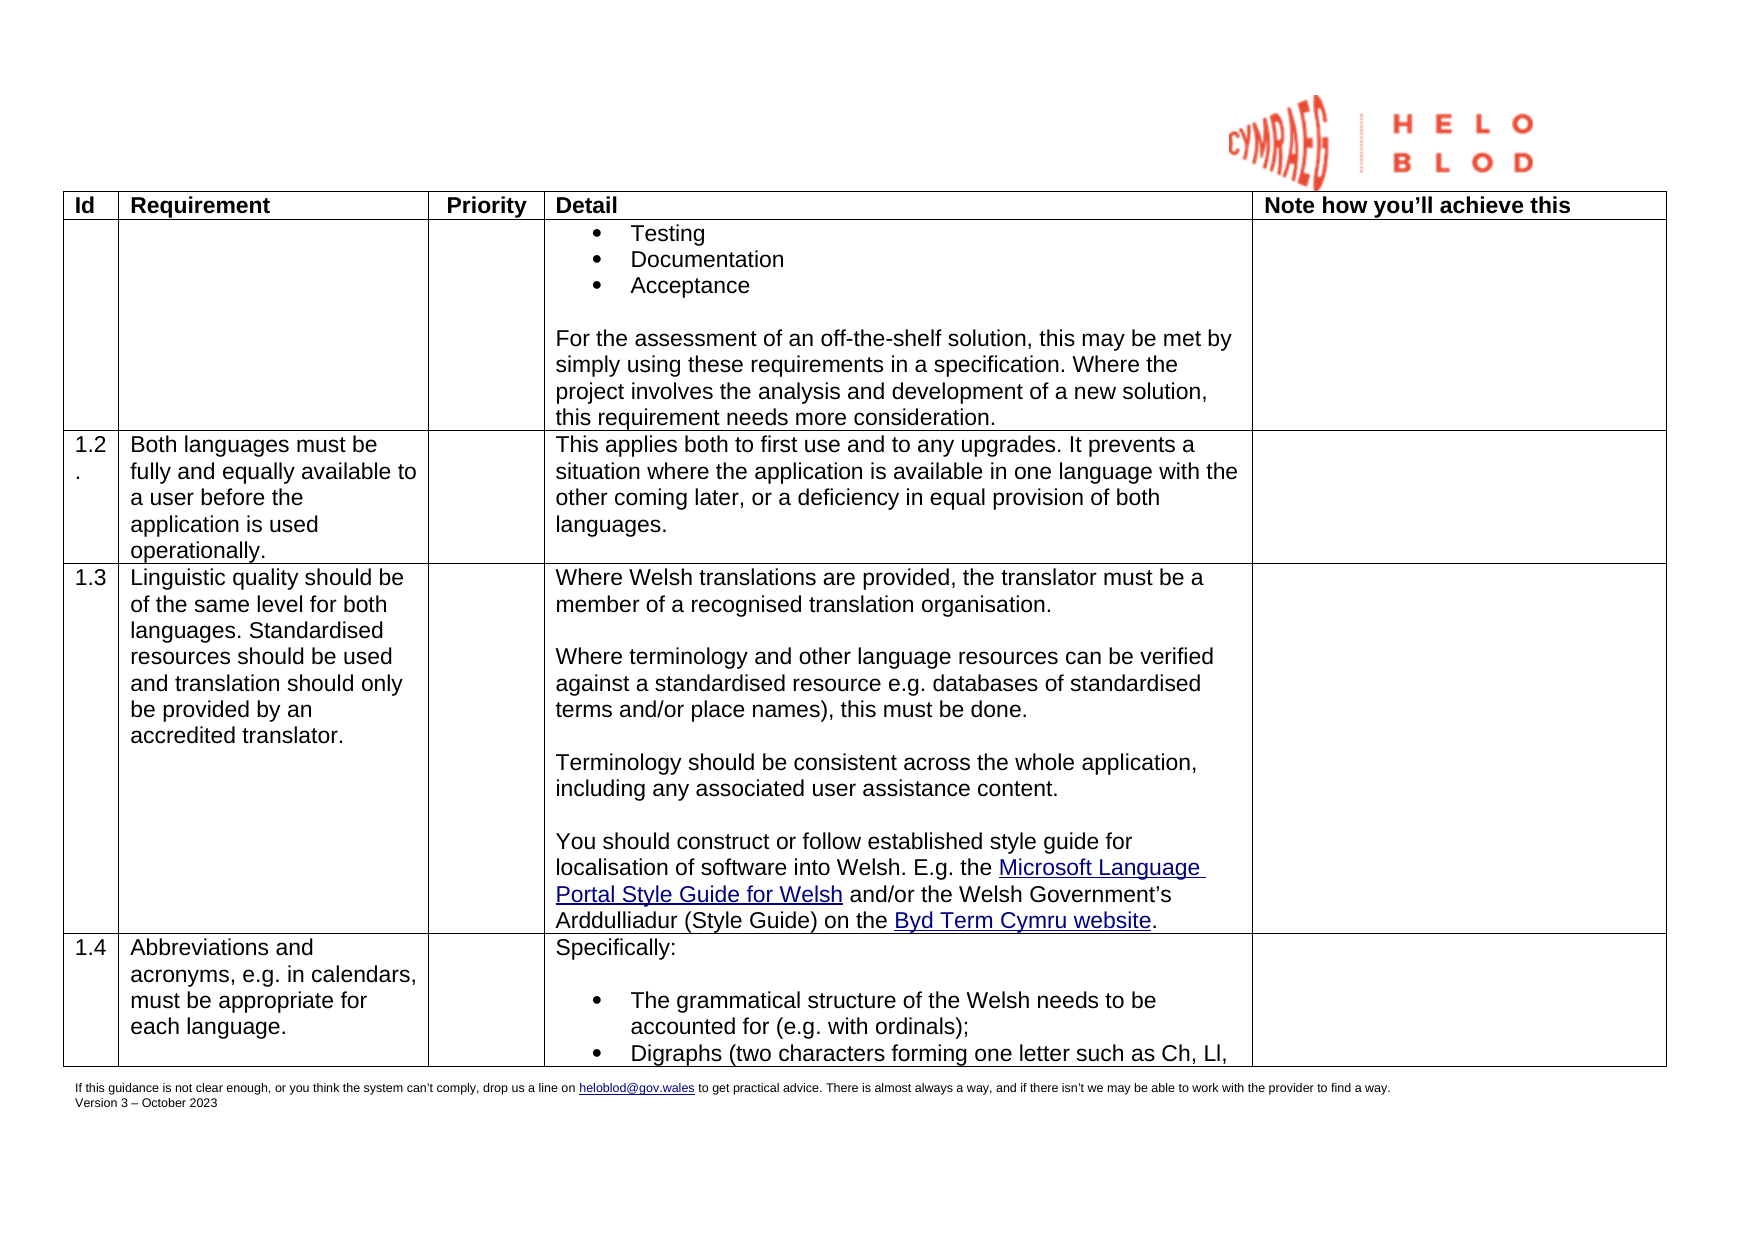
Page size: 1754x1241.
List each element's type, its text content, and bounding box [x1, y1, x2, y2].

table_cell Linguistic quality should be of the same level for both languages. Standardised resources should be used and translation should only be provided by an accredited translator. [119, 564, 428, 933]
table_cell [64, 220, 118, 430]
table_cell Both languages must be fully and equally available to a user before the application is used operationally. [119, 431, 428, 563]
table_cell [429, 934, 544, 1066]
table_cell This applies both to first use and to any upgrades. It prevents a situation where the application is available in one language with the other coming later, or a deficiency in equal provision of both languages. [545, 431, 1252, 563]
table_cell [429, 564, 544, 933]
table_cell [119, 220, 428, 430]
table_cell [1253, 220, 1666, 430]
table_cell Where Welsh translations are provided, the translator must be a member of a recognised translation organisation. Where terminology and other language resources can be verified against a standardised resource e.g. databases of standardised terms and/or place names), this must be done. Terminology should be consistent across the whole application, including any associated user assistance content. You should construct or follow established style guide for localisation of software into Welsh. E.g. the Microsoft Language Portal Style Guide for Welsh and/or the Welsh Government’s Arddulliadur (Style Guide) on the Byd Term Cymru website. [545, 564, 1252, 933]
table_cell This is to ensure that these capabilities are built into a project from the outset and are treated the same as any other requirements. The specific activities will vary depending on the nature of the project (i.e. assessing an existing system compared to the development of a new system), but will include: Project Management Requirement Management Design and Development Testing Documentation Acceptance For the assessment of an off-the-shelf solution, this may be met by simply using these requirements in a specification. Where the project involves the analysis and development of a new solution, this requirement needs more consideration. [545, 220, 1252, 430]
table_cell [64, 934, 118, 1066]
table_cell . [64, 431, 118, 563]
table_header Requirement [119, 192, 428, 218]
table_header Note how you’ll achieve this [1253, 192, 1666, 218]
table_header Id [64, 192, 118, 218]
table_cell Specifically: The grammatical structure of the Welsh needs to be accounted for (e.g. with ordinals); Digraphs (two characters forming one letter such as Ch, Ll, [545, 934, 1252, 1066]
table_cell [1253, 431, 1666, 563]
table_cell [429, 220, 544, 430]
table_cell [1253, 934, 1666, 1066]
table_cell Abbreviations and acronyms, e.g. in calendars, must be appropriate for each language. [119, 934, 428, 1066]
table_header Priority [429, 192, 544, 218]
table_cell [429, 431, 544, 563]
table_header Detail [545, 192, 1252, 218]
table_cell [64, 564, 118, 933]
table_cell [1253, 564, 1666, 933]
